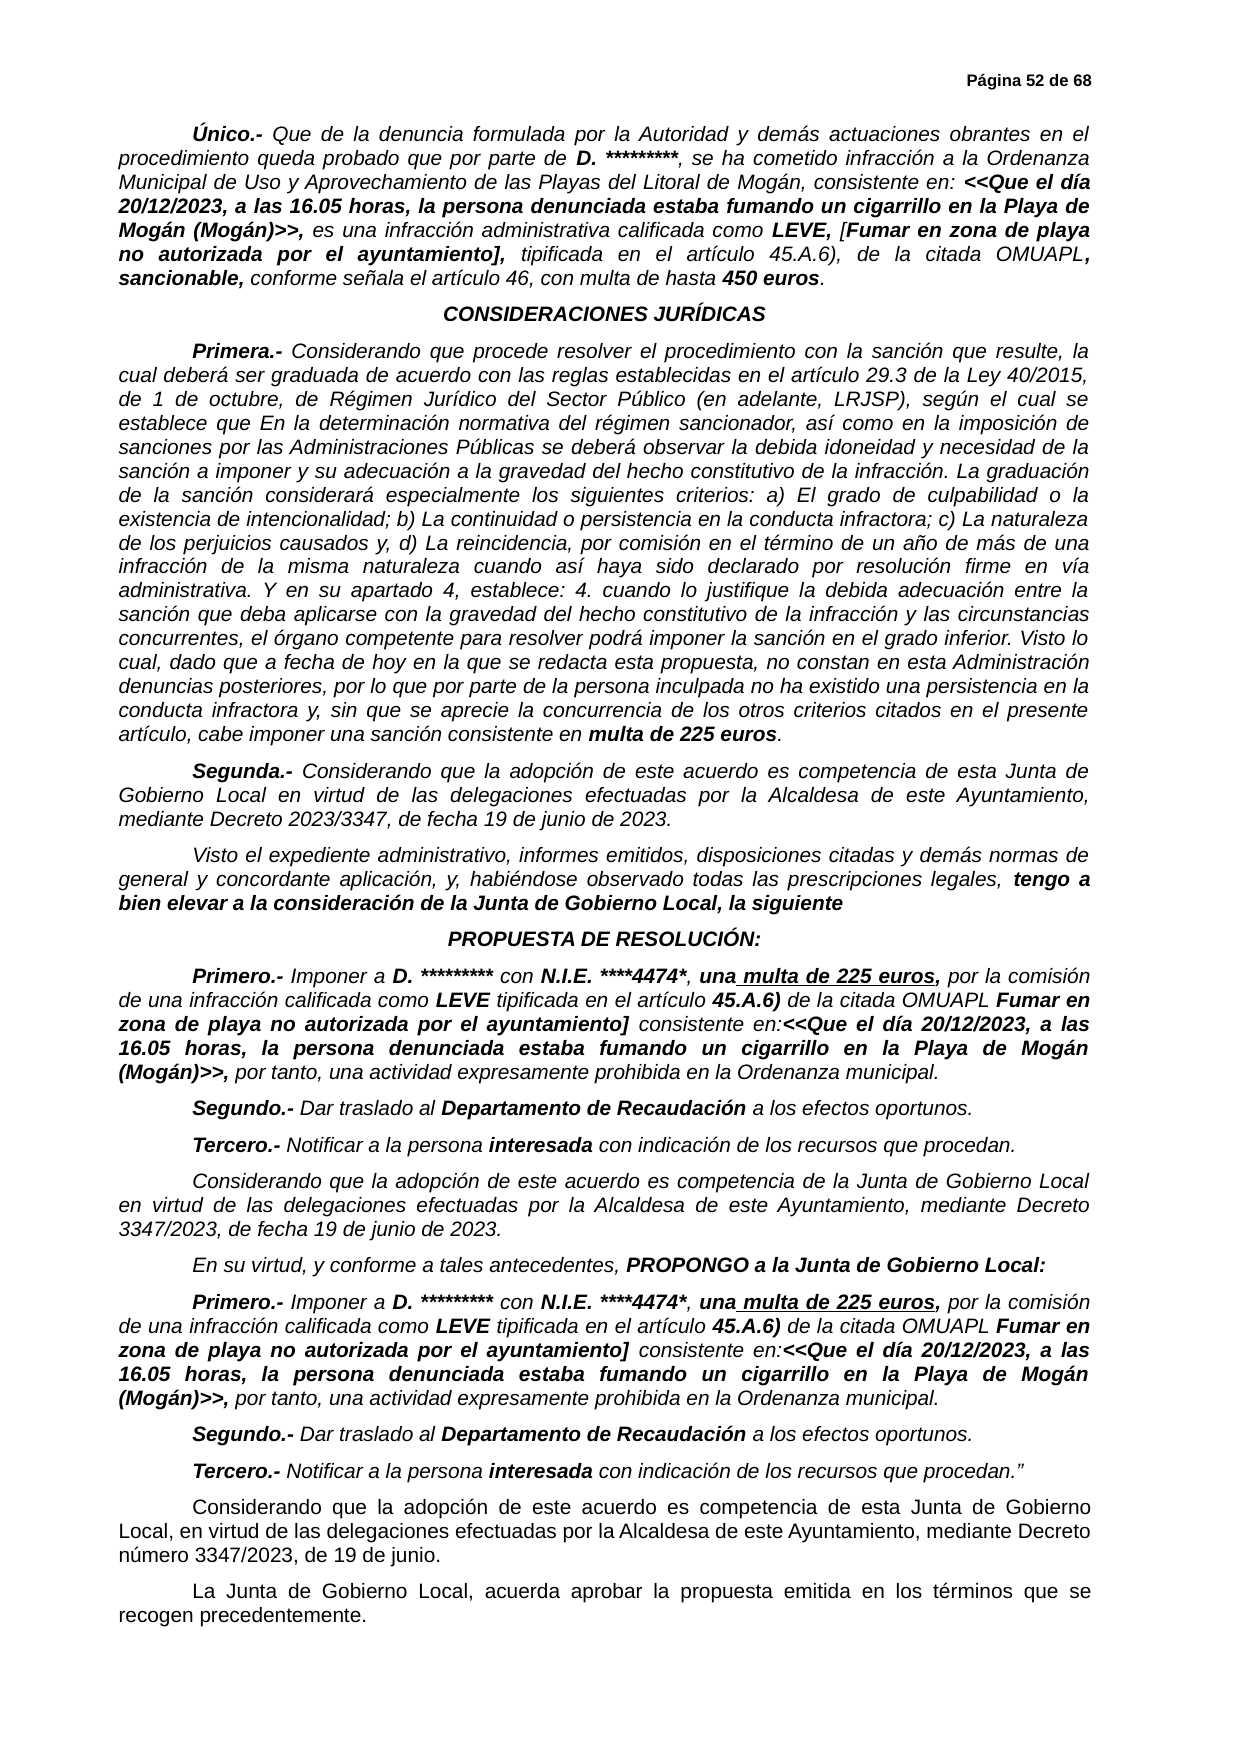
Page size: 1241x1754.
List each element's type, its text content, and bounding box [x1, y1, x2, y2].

text Primero.- Imponer a D. ********* con N.I.E. ****4474*, una multa de 225 euros, por la comisión de una infracción calificada como LEVE tipificada en el artículo 45.A.6) de la citada OMUAPL Fumar en zona de playa no autorizada por el ayuntamiento] consistente en:<<Que el día 20/12/2023, a las 16.05 horas, la persona denunciada estaba fumando un cigarrillo en la Playa de Mogán (Mogán)>>, por tanto, una actividad expresamente prohibida en la Ordenanza municipal. [118, 1290, 1092, 1409]
text Segunda.- Considerando que la adopción de este acuerdo es competencia de esta Junta de Gobierno Local en virtud de las delegaciones efectuadas por la Alcaldesa de este Ayuntamiento, mediante Decreto 2023/3347, de fecha 19 de junio de 2023. [118, 758, 1092, 830]
text Tercero.- Notificar a la persona interesada con indicación de los recursos que procedan. [118, 1132, 1092, 1156]
text Segundo.- Dar traslado al Departamento de Recaudación a los efectos oportunos. [118, 1096, 1092, 1120]
text Considerando que la adopción de este acuerdo es competencia de la Junta de Gobierno Local en virtud de las delegaciones efectuadas por la Alcaldesa de este Ayuntamiento, mediante Decreto 3347/2023, de fecha 19 de junio de 2023. [118, 1169, 1092, 1241]
text Tercero.- Notificar a la persona interesada con indicación de los recursos que procedan.” [118, 1458, 1092, 1482]
text Visto el expediente administrativo, informes emitidos, disposiciones citadas y demás normas de general y concordante aplicación, y, habiéndose observado todas las prescripciones legales, tengo a bien elevar a la consideración de la Junta de Gobierno Local, la siguiente [118, 843, 1092, 915]
text Segundo.- Dar traslado al Departamento de Recaudación a los efectos oportunos. [118, 1422, 1092, 1446]
text En su virtud, y conforme a tales antecedentes, PROPONGO a la Junta de Gobierno Local: [118, 1253, 1092, 1277]
text Considerando que la adopción de este acuerdo es competencia de esta Junta de Gobierno Local, en virtud de las delegaciones efectuadas por la Alcaldesa de este Ayuntamiento, mediante Decreto número 3347/2023, de 19 de junio. [118, 1495, 1092, 1567]
text CONSIDERACIONES JURÍDICAS [118, 302, 1092, 326]
text Primero.- Imponer a D. ********* con N.I.E. ****4474*, una multa de 225 euros, por la comisión de una infracción calificada como LEVE tipificada en el artículo 45.A.6) de la citada OMUAPL Fumar en zona de playa no autorizada por el ayuntamiento] consistente en:<<Que el día 20/12/2023, a las 16.05 horas, la persona denunciada estaba fumando un cigarrillo en la Playa de Mogán (Mogán)>>, por tanto, una actividad expresamente prohibida en la Ordenanza municipal. [118, 964, 1092, 1083]
text PROPUESTA DE RESOLUCIÓN: [118, 927, 1092, 951]
text La Junta de Gobierno Local, acuerda aprobar la propuesta emitida en los términos que se recogen precedentemente. [118, 1579, 1092, 1627]
text Único.- Que de la denuncia formulada por la Autoridad y demás actuaciones obrantes en el procedimiento queda probado que por parte de D. *********, se ha cometido infracción a la Ordenanza Municipal de Uso y Aprovechamiento de las Playas del Litoral de Mogán, consistente en: <<Que el día 20/12/2023, a las 16.05 horas, la persona denunciada estaba fumando un cigarrillo en la Playa de Mogán (Mogán)>>, es una infracción administrativa calificada como LEVE, [Fumar en zona de playa no autorizada por el ayuntamiento], tipificada en el artículo 45.A.6), de la citada OMUAPL, sancionable, conforme señala el artículo 46, con multa de hasta 450 euros. [118, 122, 1092, 290]
text Primera.- Considerando que procede resolver el procedimiento con la sanción que resulte, la cual deberá ser graduada de acuerdo con las reglas establecidas en el artículo 29.3 de la Ley 40/2015, de 1 de octubre, de Régimen Jurídico del Sector Público (en adelante, LRJSP), según el cual se establece que En la determinación normativa del régimen sancionador, así como en la imposición de sanciones por las Administraciones Públicas se deberá observar la debida idoneidad y necesidad de la sanción a imponer y su adecuación a la gravedad del hecho constitutivo de la infracción. La graduación de la sanción considerará especialmente los siguientes criterios: a) El grado de culpabilidad o la existencia de intencionalidad; b) La continuidad o persistencia en la conducta infractora; c) La naturaleza de los perjuicios causados y, d) La reincidencia, por comisión en el término de un año de más de una infracción de la misma naturaleza cuando así haya sido declarado por resolución firme en vía administrativa. Y en su apartado 4, establece: 4. cuando lo justifique la debida adecuación entre la sanción que deba aplicarse con la gravedad del hecho constitutivo de la infracción y las circunstancias concurrentes, el órgano competente para resolver podrá imponer la sanción en el grado inferior. Visto lo cual, dado que a fecha de hoy en la que se redacta esta propuesta, no constan en esta Administración denuncias posteriores, por lo que por parte de la persona inculpada no ha existido una persistencia en la conducta infractora y, sin que se aprecie la concurrencia de los otros criterios citados en el presente artículo, cabe imponer una sanción consistente en multa de 225 euros. [118, 339, 1092, 746]
